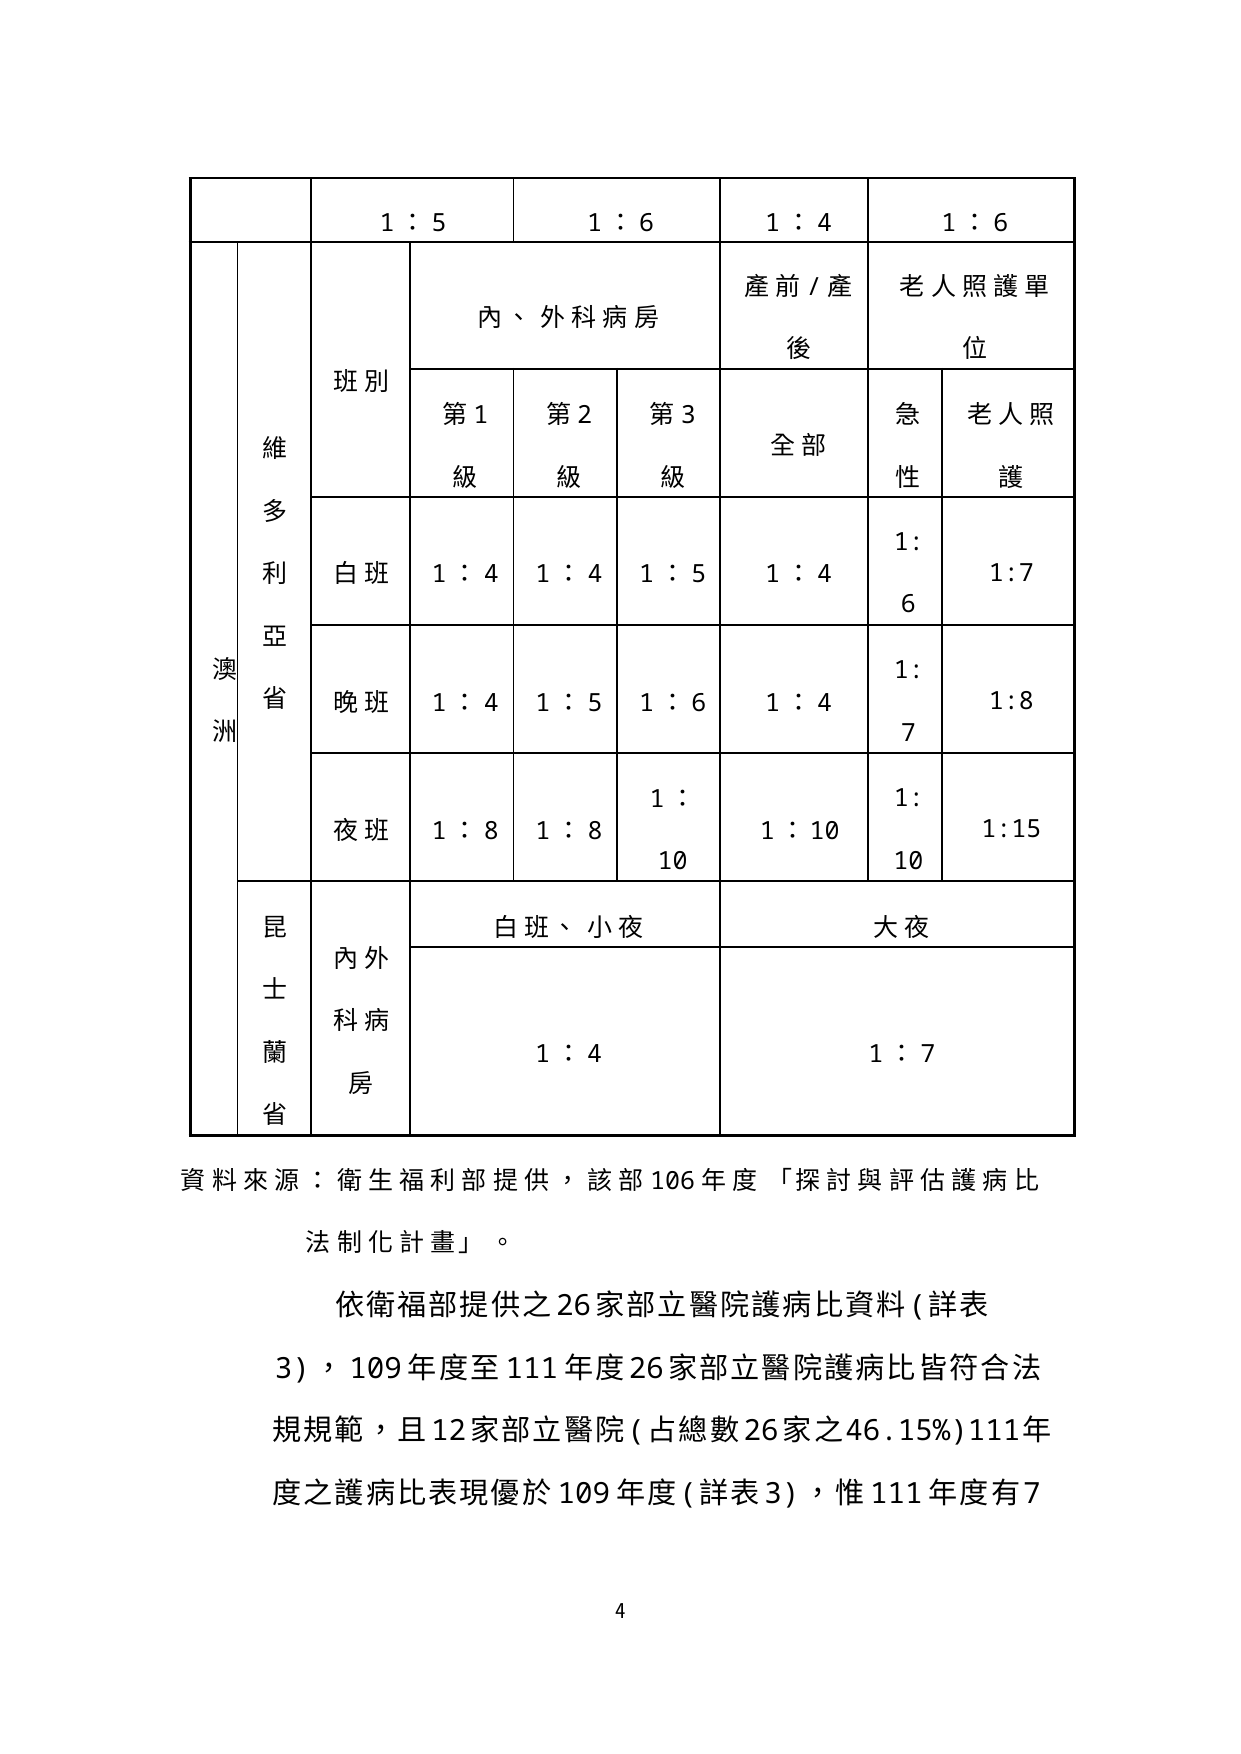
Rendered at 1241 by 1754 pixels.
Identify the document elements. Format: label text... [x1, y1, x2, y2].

table_cell [192, 179, 310, 241]
table_cell 1：10 [618, 754, 719, 880]
table_cell 昆士 蘭省 [238, 882, 310, 1133]
table_cell 班別 [312, 243, 409, 496]
table_cell 內、外科病房 [411, 243, 719, 368]
table_cell 1：5 [618, 498, 719, 624]
table_cell 1:10 [869, 754, 941, 880]
table_cell 產前/產後 [721, 243, 867, 368]
table_cell 1:7 [943, 498, 1073, 624]
text 依衛福部提供之26家部立醫院護病比資料(詳表3)，109年度至111年度26家部立醫院護病比皆符合法規規範，且12家部立醫院(占總數26家之46.15%)111年度之護病比表現優於109年度(詳表3)，惟111年度有7家醫院之護病比較109年度提高，係區域醫院之苗栗醫院、臺中醫院、桃園療養院及八里療養院，與地區醫院之澎湖醫院、胸腔醫院及金門醫院。鑑於護病比反映病人安全及醫療品質，111年度有4家區域醫院及3家地區醫院之護病比較109年度提高，恐影響護理人員照顧負擔，不利醫療照護品質。 [266, 1262, 1063, 1512]
table_cell 老人照護 [943, 370, 1073, 496]
table_cell 1：4 [721, 626, 867, 752]
table_cell 1:15 [943, 754, 1073, 880]
table_cell 1：5 [514, 626, 616, 752]
table_cell 1：5 [312, 179, 513, 241]
text 資料來源：衛生福利部提供，該部106年度「探討與評估護病比法制化計畫」。 [177, 1137, 1063, 1262]
table_cell 1：4 [411, 498, 513, 624]
table_cell 1：8 [411, 754, 513, 880]
table_cell 第2級 [514, 370, 616, 496]
table_cell 1：4 [411, 948, 719, 1133]
table_cell 1:8 [943, 626, 1073, 752]
table_cell 維多利亞省 [238, 243, 310, 880]
table_cell 急性 [869, 370, 941, 496]
table_cell 1：7 [721, 948, 1073, 1133]
table_cell 1：4 [411, 626, 513, 752]
table_cell 白班 [312, 498, 409, 624]
table_cell 1：6 [514, 179, 719, 241]
table_cell 1：4 [721, 179, 867, 241]
table_cell 1：6 [869, 179, 1073, 241]
table_cell 大夜 [721, 882, 1073, 946]
table_cell 夜班 [312, 754, 409, 880]
table_cell 1:7 [869, 626, 941, 752]
table_cell 1：6 [618, 626, 719, 752]
table_cell 白班、小夜 [411, 882, 719, 946]
table_cell 1：10 [721, 754, 867, 880]
table_cell 1:6 [869, 498, 941, 624]
table_cell 第3級 [618, 370, 719, 496]
table_cell 1：8 [514, 754, 616, 880]
table_cell 內外科病房 [312, 882, 409, 1133]
table_cell 第1級 [411, 370, 513, 496]
table_cell 全部 [721, 370, 867, 496]
table_cell 1：4 [514, 498, 616, 624]
table_cell 澳洲 [192, 243, 237, 1133]
table_cell 老人照護單位 [869, 243, 1073, 368]
table_cell 1：4 [721, 498, 867, 624]
table_cell 晚班 [312, 626, 409, 752]
